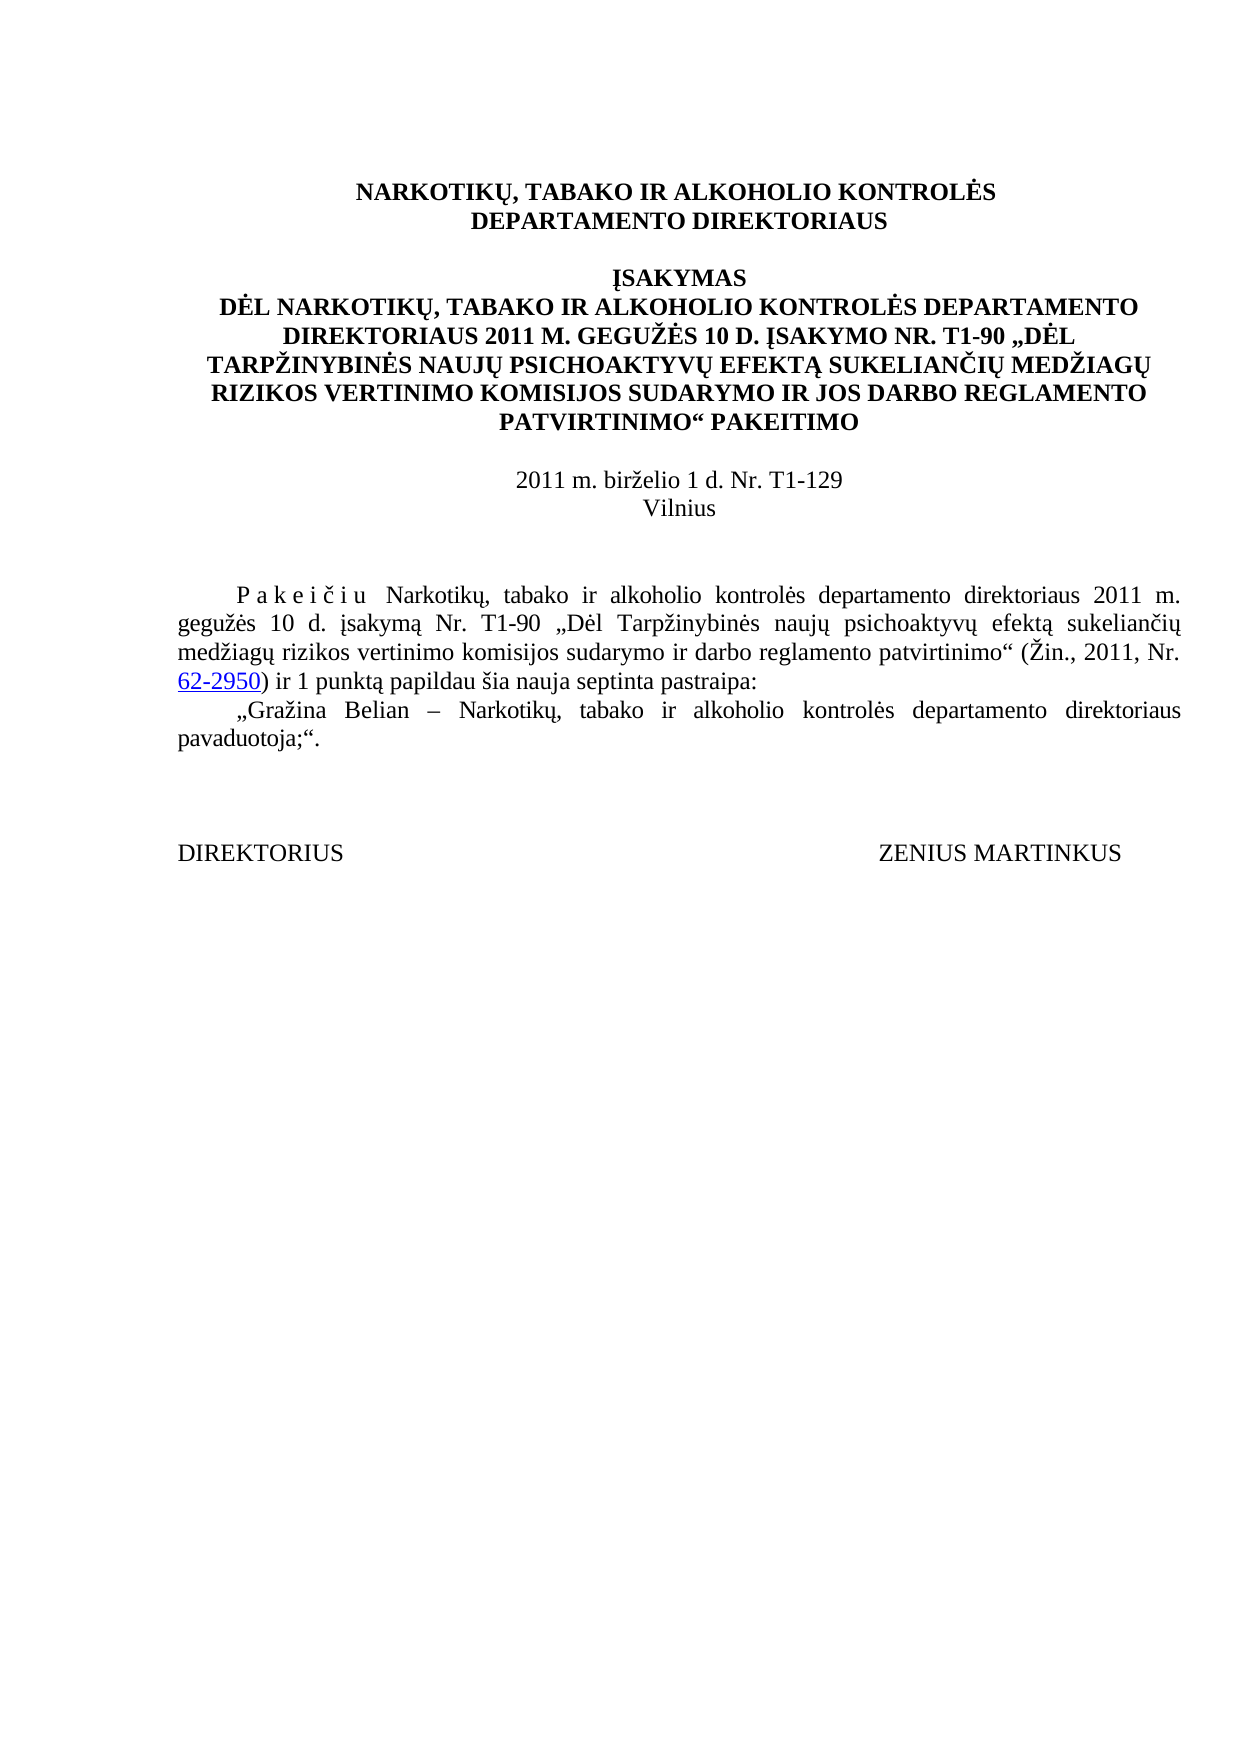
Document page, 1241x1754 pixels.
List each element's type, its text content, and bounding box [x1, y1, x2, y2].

text 2011 m. birželio 1 d. Nr. T1-129 [177, 465, 1181, 493]
text ĮSAKYMAS [177, 263, 1181, 292]
text Pakeičiu Narkotikų, tabako ir alkoholio kontrolės departamento direktoriaus 2011 m. gegužės 10 d. įsakymą Nr. T1-90 „Dėl Tarpžinybinės naujų psichoaktyvų efektą sukeliančių medžiagų rizikos vertinimo komisijos sudarymo ir darbo reglamento patvirtinimo“ (Žin., 2011, Nr. 62-2950) ir 1 punktą papildau šia nauja septinta pastraipa: [177, 580, 1181, 695]
text „Gražina Belian – Narkotikų, tabako ir alkoholio kontrolės departamento direktoriaus pavaduotoja;“. [177, 695, 1181, 752]
text DĖL NARKOTIKŲ, TABAKO IR ALKOHOLIO KONTROLĖS DEPARTAMENTO DIREKTORIAUS 2011 M. GEGUŽĖS 10 D. ĮSAKYMO Nr. T1-90 „DĖL TARPŽINYBINĖS NAUJŲ PSICHOAKTYVŲ EFEKTĄ SUKELIANČIŲ MEDŽIAGŲ RIZIKOS VERTINIMO KOMISIJOS SUDARYMO IR JOS DARBO REGLAMENTO PATVIRTINIMO“ PAKEITIMO [177, 292, 1181, 436]
text Vilnius [177, 493, 1181, 522]
text NARKOTIKŲ, TABAKO IR ALKOHOLIO KONTROLĖS DEPARTAMENTO DIREKTORIAUS [177, 177, 1181, 235]
text Direktorius Zenius Martinkus [177, 838, 1181, 867]
